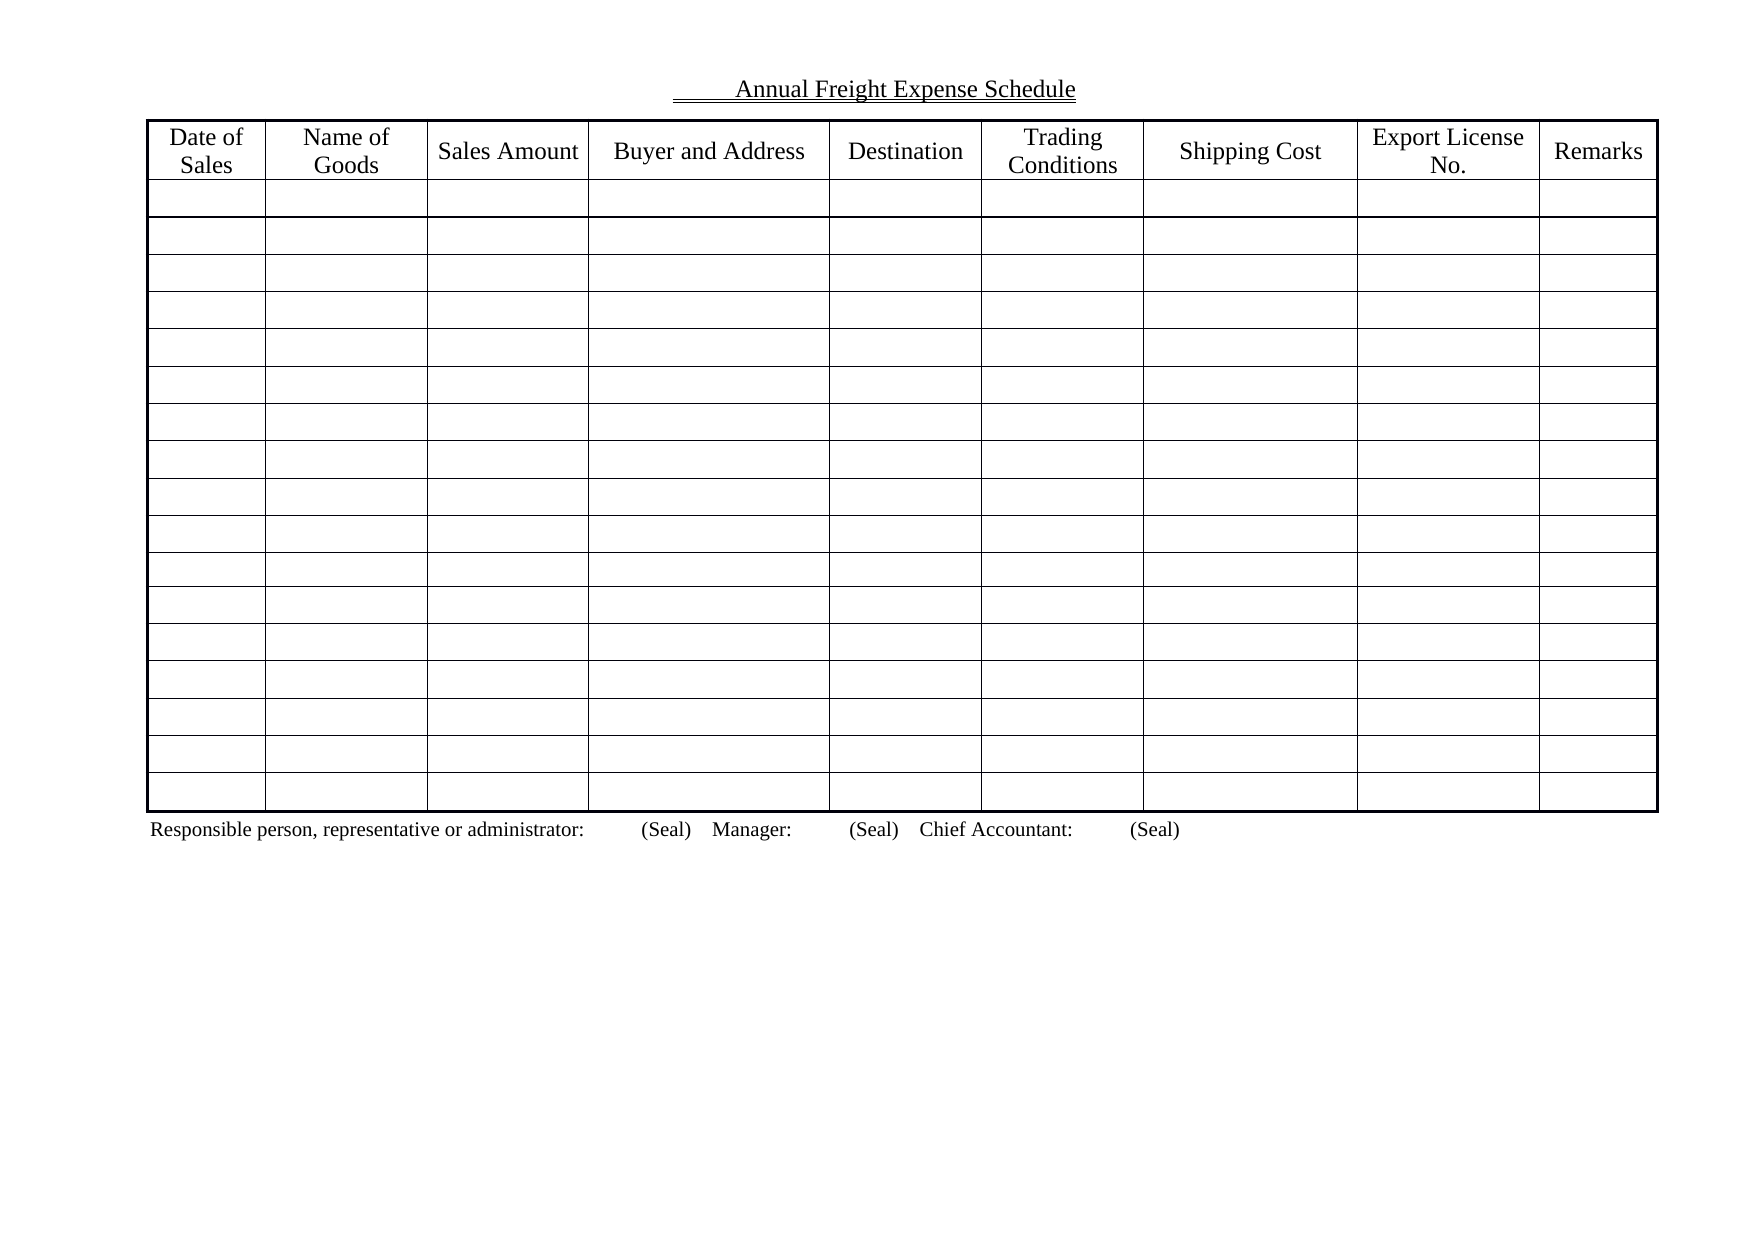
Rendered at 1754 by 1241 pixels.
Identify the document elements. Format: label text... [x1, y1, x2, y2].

table_cell [149, 587, 265, 623]
table_cell [428, 367, 588, 403]
table_cell [1358, 661, 1539, 698]
table_cell [266, 404, 427, 440]
table_cell [266, 516, 427, 552]
table_cell [589, 218, 829, 254]
table_cell [1357, 813, 1539, 844]
table_cell [589, 699, 829, 735]
table_cell [830, 661, 981, 698]
table_cell [428, 773, 588, 809]
table_cell [1144, 699, 1357, 735]
table_cell [982, 661, 1143, 698]
table_cell [1358, 699, 1539, 735]
table_cell [830, 624, 981, 660]
table_cell [149, 624, 265, 660]
table_cell [830, 736, 981, 772]
table_cell [982, 516, 1143, 552]
table_cell [1358, 367, 1539, 403]
table_cell [982, 441, 1143, 477]
table_cell [266, 479, 427, 515]
table_cell [982, 553, 1143, 586]
table_cell [589, 587, 829, 623]
table_cell [266, 255, 427, 291]
table_cell [982, 479, 1143, 515]
table_cell Buyer and Address [589, 122, 829, 179]
table_cell [1144, 367, 1357, 403]
table_cell [1358, 587, 1539, 623]
table_cell [428, 329, 588, 366]
table_cell [266, 367, 427, 403]
table_cell [589, 624, 829, 660]
table_cell [830, 441, 981, 477]
table_cell [1358, 736, 1539, 772]
table_cell [1144, 773, 1357, 809]
table_cell [149, 516, 265, 552]
table_cell [428, 255, 588, 291]
table_cell [1539, 813, 1658, 844]
table_cell [982, 367, 1143, 403]
table_cell [1540, 516, 1656, 552]
table_cell [428, 587, 588, 623]
table_cell [266, 624, 427, 660]
table_cell [589, 661, 829, 698]
table_cell [1540, 367, 1656, 403]
table_cell [1358, 292, 1539, 328]
table_cell [428, 479, 588, 515]
table_cell [266, 736, 427, 772]
table_cell [1358, 404, 1539, 440]
table_cell [1144, 255, 1357, 291]
table_cell [589, 329, 829, 366]
table_cell [982, 587, 1143, 623]
table_cell [149, 292, 265, 328]
table_cell [589, 441, 829, 477]
table_cell [1144, 329, 1357, 366]
table_cell [830, 255, 981, 291]
table_cell [982, 404, 1143, 440]
table_cell [830, 773, 981, 809]
table_cell [1540, 699, 1656, 735]
table_cell [1144, 553, 1357, 586]
table_cell [149, 553, 265, 586]
table_cell [1540, 218, 1656, 254]
table_cell [1540, 441, 1656, 477]
table_cell [1144, 736, 1357, 772]
table_cell [149, 699, 265, 735]
table_cell [428, 553, 588, 586]
table_cell Date of Sales [149, 122, 265, 179]
table_cell [1358, 479, 1539, 515]
table_cell [1540, 553, 1656, 586]
table_cell [149, 441, 265, 477]
table_cell [266, 773, 427, 809]
table_cell [149, 218, 265, 254]
table_cell [982, 255, 1143, 291]
table_cell [830, 553, 981, 586]
table_cell [1144, 441, 1357, 477]
table_header Annual Freight Expense Schedule [147, 59, 1658, 118]
table_cell [1358, 516, 1539, 552]
table_cell [428, 180, 588, 216]
table_cell [428, 661, 588, 698]
table_cell [1540, 661, 1656, 698]
table_cell [1540, 180, 1656, 216]
table_cell [1540, 736, 1656, 772]
table_cell [982, 773, 1143, 809]
table_cell [982, 218, 1143, 254]
table_cell [1144, 292, 1357, 328]
table_cell [982, 180, 1143, 216]
table_cell [830, 404, 981, 440]
table_cell [428, 218, 588, 254]
table_cell [1358, 773, 1539, 809]
table_cell [1358, 553, 1539, 586]
table_cell [589, 736, 829, 772]
table_cell [1144, 624, 1357, 660]
table_cell [149, 180, 265, 216]
table_cell [149, 736, 265, 772]
table_cell [149, 404, 265, 440]
table_cell Export License No. [1358, 122, 1539, 179]
table_cell [1540, 624, 1656, 660]
table_cell [149, 367, 265, 403]
table_cell [982, 329, 1143, 366]
table_cell [589, 180, 829, 216]
table_cell [149, 773, 265, 809]
table_cell [428, 699, 588, 735]
table_cell Name of Goods [266, 122, 427, 179]
table_cell Destination [830, 122, 981, 179]
table_cell [266, 292, 427, 328]
table_cell [428, 516, 588, 552]
table_cell [982, 736, 1143, 772]
table_cell [1540, 329, 1656, 366]
table_cell Sales Amount [428, 122, 588, 179]
table_cell [830, 516, 981, 552]
table_cell [589, 255, 829, 291]
table_cell [266, 661, 427, 698]
table_cell [982, 699, 1143, 735]
table_cell [830, 479, 981, 515]
table_cell [1540, 773, 1656, 809]
table_cell Responsible person, representative or administrator: (Seal) Manager: (Seal) Chief Accountant: (Seal) [147, 813, 1357, 844]
table_cell Shipping Cost [1144, 122, 1357, 179]
table_cell [1540, 479, 1656, 515]
table_cell [1144, 404, 1357, 440]
table_cell [589, 516, 829, 552]
table_cell [1358, 329, 1539, 366]
table_cell [830, 218, 981, 254]
table_cell [1358, 624, 1539, 660]
table_cell [266, 699, 427, 735]
table_cell [1358, 218, 1539, 254]
table_cell [428, 624, 588, 660]
table_cell [830, 699, 981, 735]
table_cell [266, 329, 427, 366]
table_cell [1144, 218, 1357, 254]
table_cell [149, 661, 265, 698]
table_cell [266, 180, 427, 216]
table_cell [589, 773, 829, 809]
table_cell [428, 441, 588, 477]
table_cell Trading Conditions [982, 122, 1143, 179]
table_cell Remarks [1540, 122, 1656, 179]
table_cell [149, 479, 265, 515]
table_cell [1144, 661, 1357, 698]
table_cell [266, 553, 427, 586]
table_cell [1144, 516, 1357, 552]
table_cell [266, 587, 427, 623]
table_cell [982, 292, 1143, 328]
table_cell [428, 292, 588, 328]
table_cell [830, 292, 981, 328]
table_cell [1358, 255, 1539, 291]
table_cell [589, 292, 829, 328]
table_cell [1540, 587, 1656, 623]
table_cell [266, 218, 427, 254]
table_cell [1144, 479, 1357, 515]
table_cell [589, 479, 829, 515]
table_cell [1540, 292, 1656, 328]
table_cell [149, 329, 265, 366]
table_cell [1540, 404, 1656, 440]
table_cell [589, 404, 829, 440]
table_cell [830, 329, 981, 366]
table_cell [589, 553, 829, 586]
table_cell [830, 180, 981, 216]
table_cell [1540, 255, 1656, 291]
table_cell [589, 367, 829, 403]
table_cell [982, 624, 1143, 660]
table_cell [266, 441, 427, 477]
table_cell [1144, 587, 1357, 623]
table_cell [830, 587, 981, 623]
table_cell [830, 367, 981, 403]
table_cell [428, 404, 588, 440]
table_cell [1358, 441, 1539, 477]
table_cell [149, 255, 265, 291]
table_cell [428, 736, 588, 772]
table_cell [1144, 180, 1357, 216]
table_cell [1358, 180, 1539, 216]
